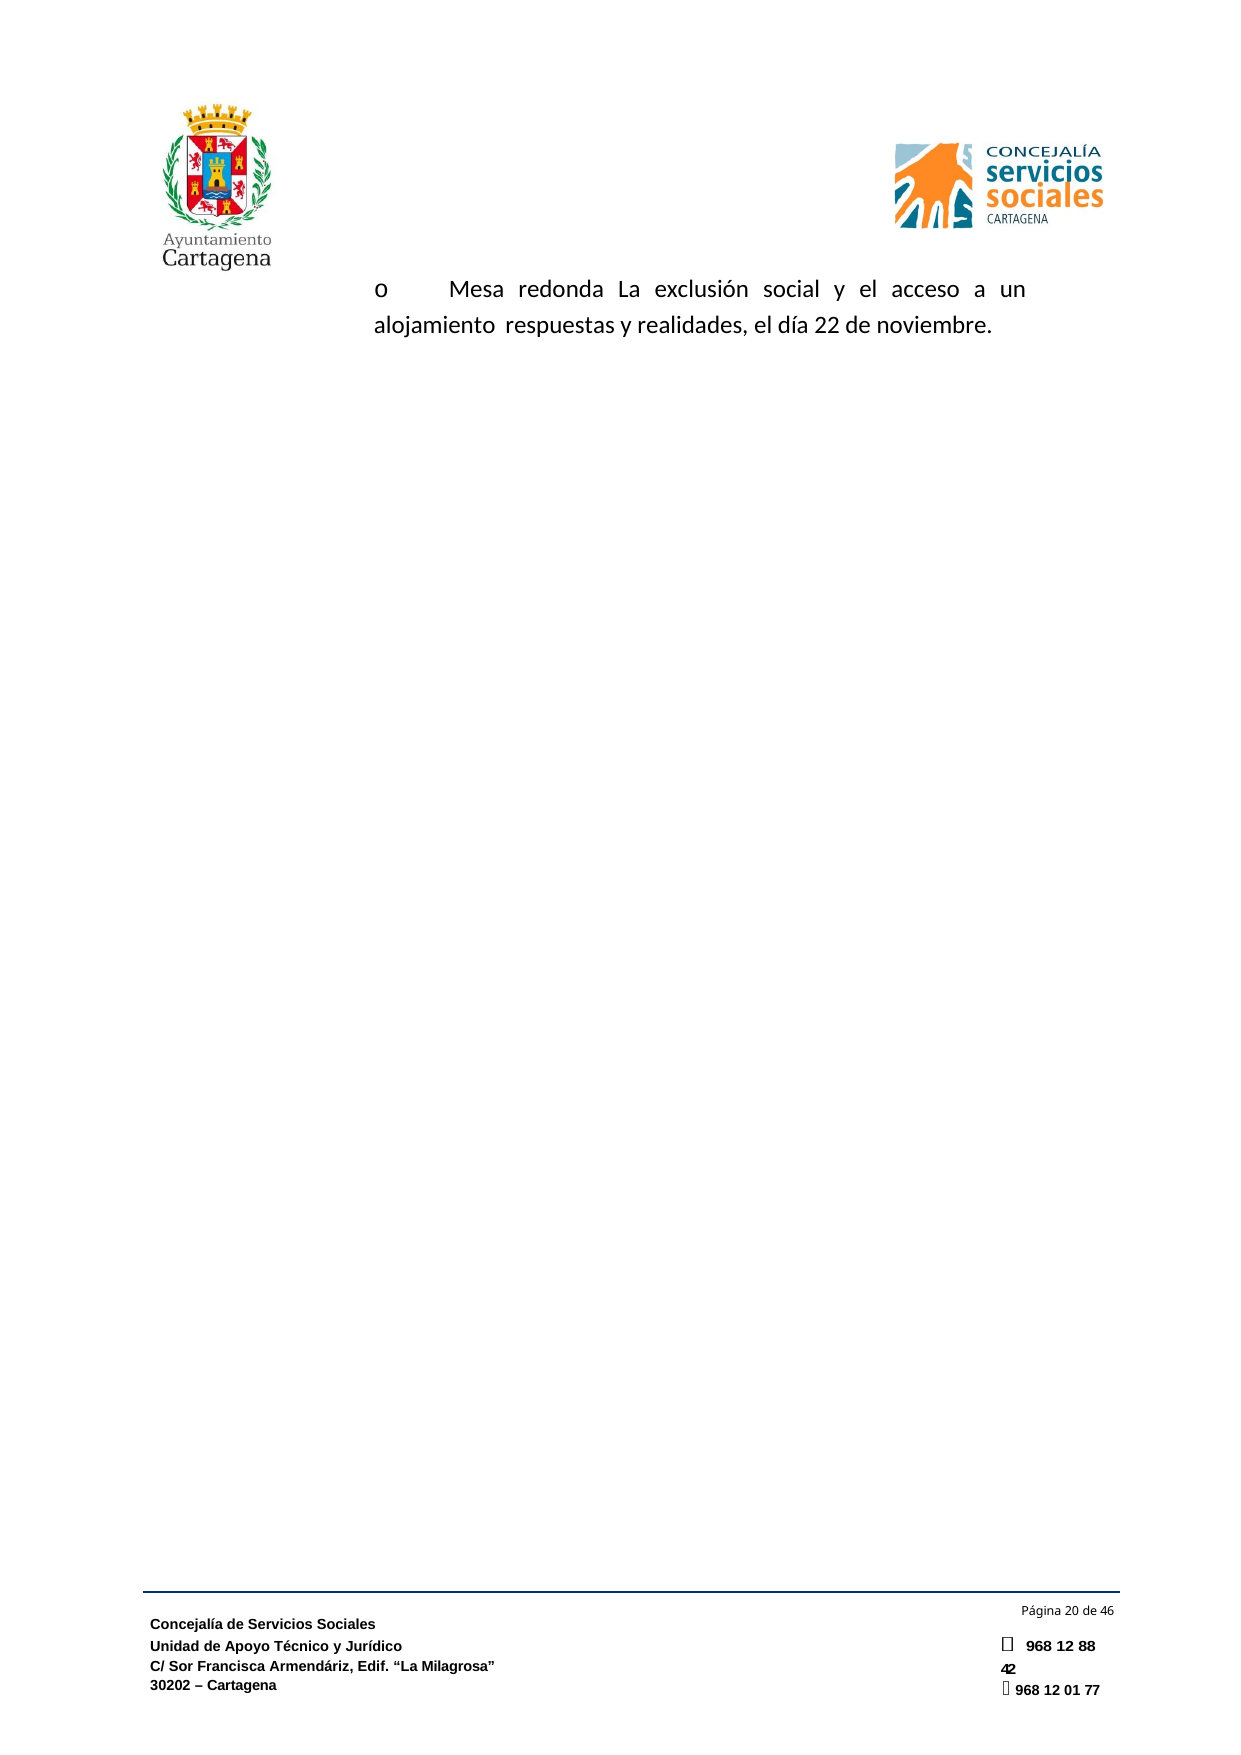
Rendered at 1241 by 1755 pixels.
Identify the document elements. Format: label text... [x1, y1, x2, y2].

list Mesa redonda La exclusión social y el acceso a un alojamiento respuestas y realidades, el día 22 de noviembre. [374, 273, 1113, 340]
